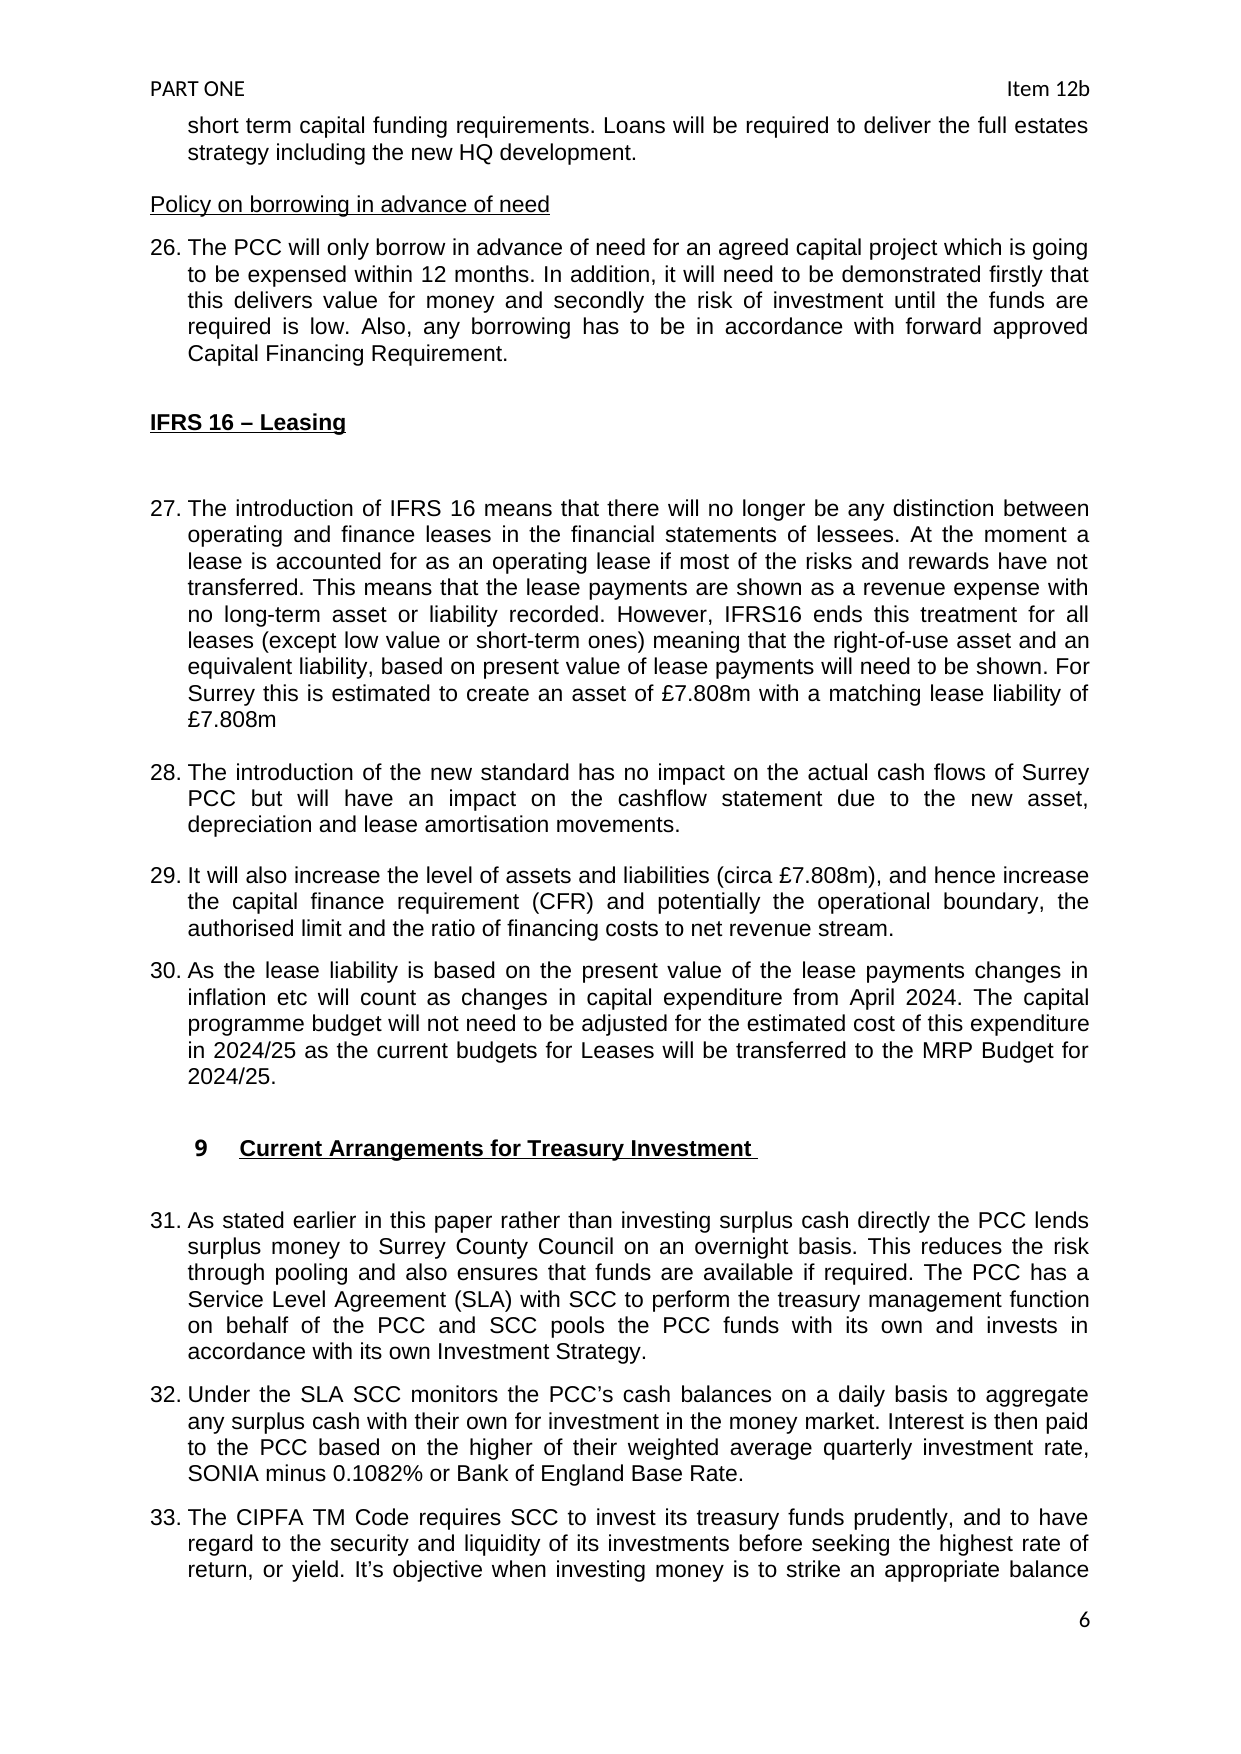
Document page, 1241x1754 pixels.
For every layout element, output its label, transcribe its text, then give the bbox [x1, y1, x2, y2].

list As stated earlier in this paper rather than investing surplus cash directly the PCC lends surplus money to Surrey County Council on an overnight basis. This reduces the risk through pooling and also ensures that funds are available if required. The PCC has a Service Level Agreement (SLA) with SCC to perform the treasury management function on behalf of the PCC and SCC pools the PCC funds with its own and invests in accordance with its own Investment Strategy. [150, 1207, 1090, 1365]
text Policy on borrowing in advance of need [150, 191, 1090, 218]
list The introduction of IFRS 16 means that there will no longer be any distinction between operating and finance leases in the financial statements of lessees. At the moment a lease is accounted for as an operating lease if most of the risks and rewards have not transferred. This means that the lease payments are shown as a revenue expense with no long-term asset or liability recorded. However, IFRS16 ends this treatment for all leases (except low value or short-term ones) meaning that the right-of-use asset and an equivalent liability, based on present value of lease payments will need to be shown. For Surrey this is estimated to create an asset of £7.808m with a matching lease liability of £7.808m [150, 495, 1090, 732]
list Under the SLA SCC monitors the PCC’s cash balances on a daily basis to aggregate any surplus cash with their own for investment in the money market. Interest is then paid to the PCC based on the higher of their weighted average quarterly investment rate, SONIA minus 0.1082% or Bank of England Base Rate. [150, 1381, 1090, 1487]
list The CIPFA TM Code requires SCC to invest its treasury funds prudently, and to have regard to the security and liquidity of its investments before seeking the highest rate of return, or yield. It’s objective when investing money is to strike an appropriate balance [150, 1503, 1090, 1582]
list The introduction of the new standard has no impact on the actual cash flows of Surrey PCC but will have an impact on the cashflow statement due to the new asset, depreciation and lease amortisation movements. [150, 759, 1090, 838]
list The PCC will only borrow in advance of need for an agreed capital project which is going to be expensed within 12 months. In addition, it will need to be demonstrated firstly that this delivers value for money and secondly the risk of investment until the funds are required is low. Also, any borrowing has to be in accordance with forward approved Capital Financing Requirement. [150, 234, 1090, 366]
list It will also increase the level of assets and liabilities (circa £7.808m), and hence increase the capital finance requirement (CFR) and potentially the operational boundary, the authorised limit and the ratio of financing costs to net revenue stream. [150, 862, 1090, 941]
list short term capital funding requirements. Loans will be required to deliver the full estates strategy including the new HQ development. [150, 112, 1090, 165]
text IFRS 16 – Leasing [150, 409, 1090, 435]
list As the lease liability is based on the present value of the lease payments changes in inflation etc will count as changes in capital expenditure from April 2024. The capital programme budget will not need to be adjusted for the estimated cost of this expenditure in 2024/25 as the current budgets for Leases will be transferred to the MRP Budget for 2024/25. [150, 957, 1090, 1089]
subtitle Current Arrangements for Treasury Investment [194, 1132, 1090, 1163]
